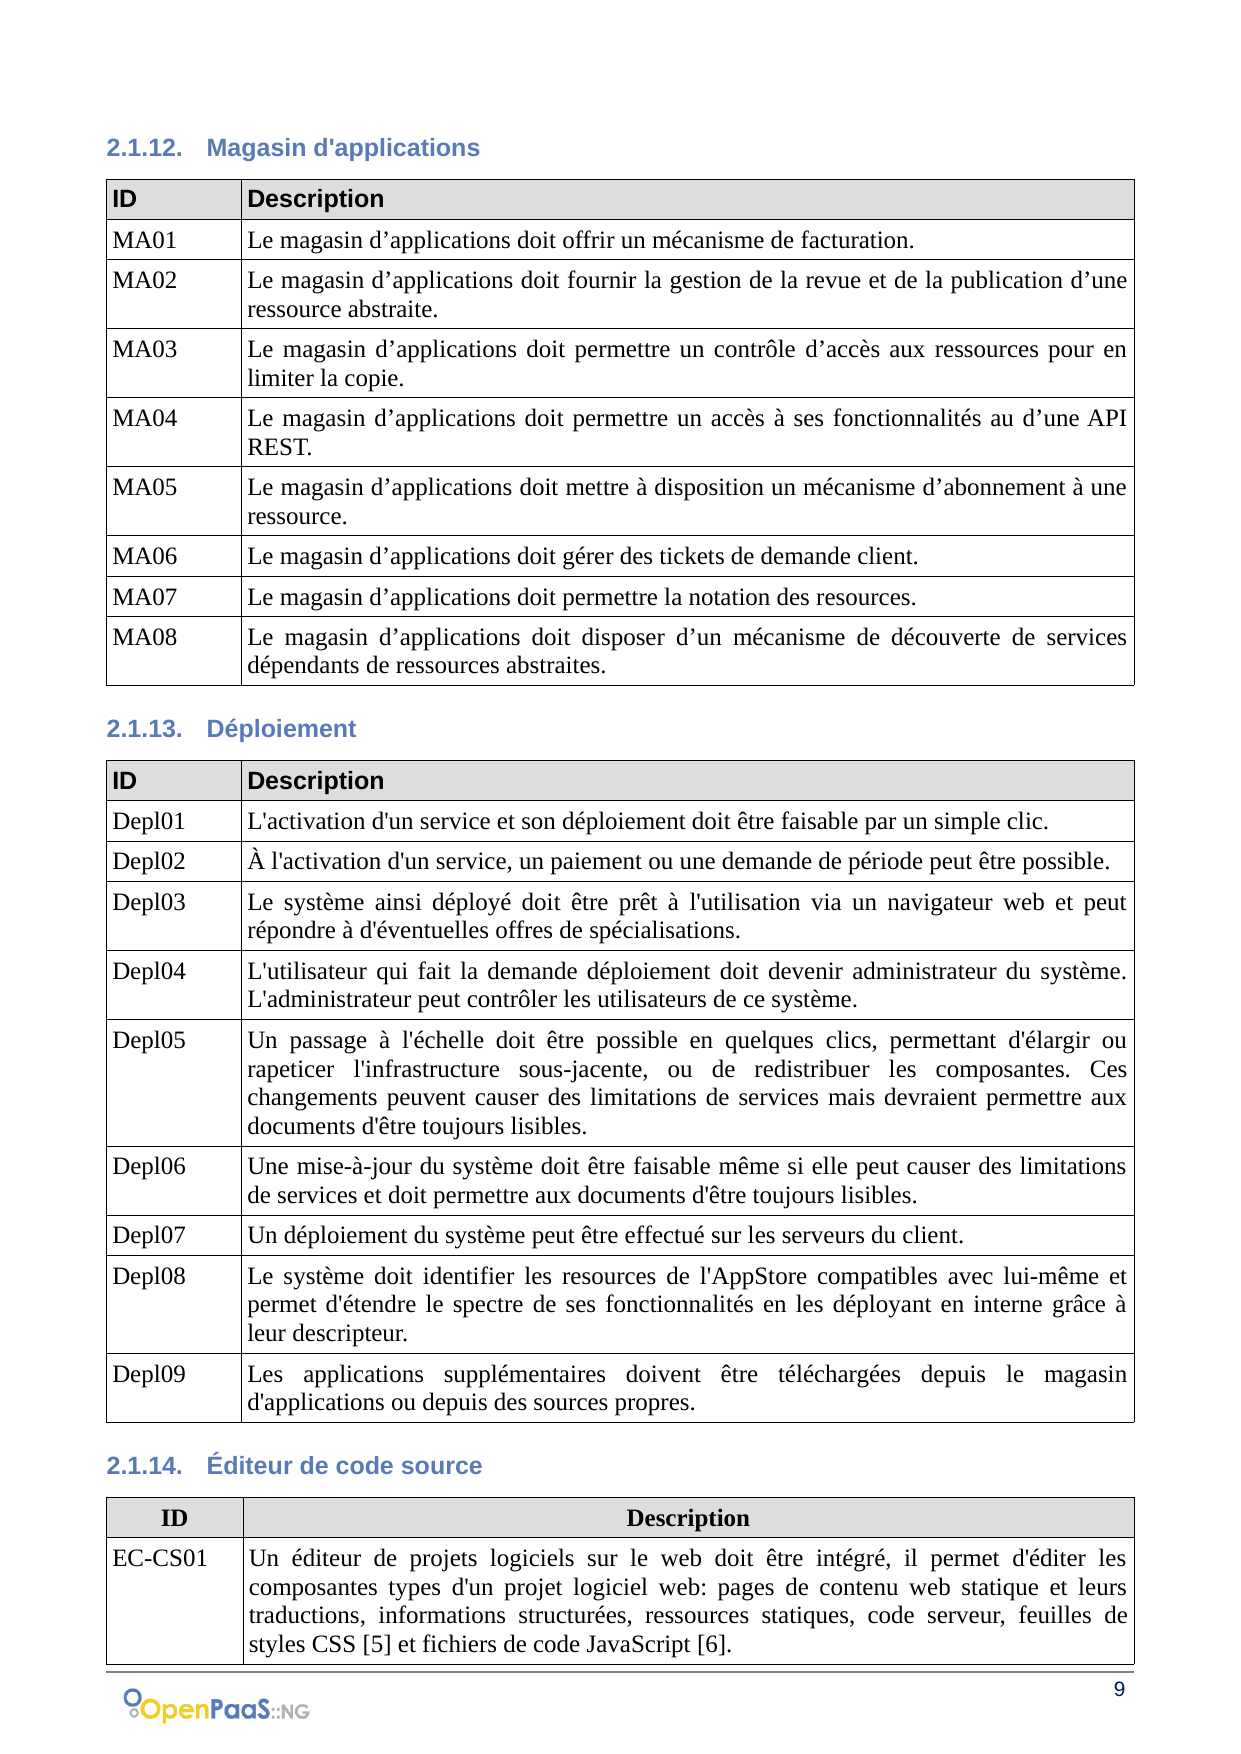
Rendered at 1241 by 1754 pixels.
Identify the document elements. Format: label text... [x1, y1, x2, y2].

table_cell Le magasin d’applications doit permettre un accès à ses fonctionnalités au d’une API REST. [242, 398, 1134, 466]
table_cell MA04 [107, 398, 241, 466]
table_cell MA02 [107, 260, 241, 328]
table_header ID [107, 1498, 243, 1537]
table_cell Un passage à l'échelle doit être possible en quelques clics, permettant d'élargir ou rapeticer l'infrastructure sous-jacente, ou de redistribuer les composantes. Ces changements peuvent causer des limitations de services mais devraient permettre aux documents d'être toujours lisibles. [242, 1020, 1134, 1146]
table_cell Un déploiement du système peut être effectué sur les serveurs du client. [242, 1216, 1134, 1255]
table_cell Le système doit identifier les resources de l'AppStore compatibles avec lui-même et permet d'étendre le spectre de ses fonctionnalités en les déployant en interne grâce à leur descripteur. [242, 1256, 1134, 1353]
table_cell Le magasin d’applications doit disposer d’un mécanisme de découverte de services dépendants de ressources abstraites. [242, 617, 1134, 685]
table_cell Le magasin d’applications doit permettre un contrôle d’accès aux ressources pour en limiter la copie. [242, 329, 1134, 397]
table_cell Depl02 [107, 842, 241, 881]
table_cell MA08 [107, 617, 241, 685]
table_cell Depl01 [107, 801, 241, 841]
table_header Description [242, 761, 1134, 800]
table_cell Le magasin d’applications doit offrir un mécanisme de facturation. [242, 220, 1134, 259]
table_header ID [107, 761, 241, 800]
subtitle Magasin d'applications [106, 132, 1134, 161]
table_header Description [244, 1498, 1134, 1537]
table_cell Le magasin d’applications doit fournir la gestion de la revue et de la publication d’une ressource abstraite. [242, 260, 1134, 328]
table_cell Depl07 [107, 1216, 241, 1255]
table_cell Depl04 [107, 951, 241, 1019]
table_cell Le magasin d’applications doit mettre à disposition un mécanisme d’abonnement à une ressource. [242, 467, 1134, 535]
table_cell MA05 [107, 467, 241, 535]
table_header Description [242, 180, 1134, 219]
table_cell L'utilisateur qui fait la demande déploiement doit devenir administrateur du système. L'administrateur peut contrôler les utilisateurs de ce système. [242, 951, 1134, 1019]
table_cell À l'activation d'un service, un paiement ou une demande de période peut être possible. [242, 842, 1134, 881]
table_cell Depl05 [107, 1020, 241, 1146]
table_cell MA01 [107, 220, 241, 259]
table_cell Le magasin d’applications doit gérer des tickets de demande client. [242, 536, 1134, 576]
table_header ID [107, 180, 241, 219]
table_cell Depl08 [107, 1256, 241, 1353]
table_cell Les applications supplémentaires doivent être téléchargées depuis le magasin d'applications ou depuis des sources propres. [242, 1354, 1134, 1422]
table_cell Le système ainsi déployé doit être prêt à l'utilisation via un navigateur web et peut répondre à d'éventuelles offres de spécialisations. [242, 882, 1134, 950]
table_cell Une mise-à-jour du système doit être faisable même si elle peut causer des limitations de services et doit permettre aux documents d'être toujours lisibles. [242, 1147, 1134, 1215]
subtitle Déploiement [106, 714, 1134, 743]
subtitle Éditeur de code source [106, 1451, 1134, 1479]
table_cell Un éditeur de projets logiciels sur le web doit être intégré, il permet d'éditer les composantes types d'un projet logiciel web: pages de contenu web statique et leurs traductions, informations structurées, ressources statiques, code serveur, feuilles de styles CSS [5] et fichiers de code JavaScript [6]. [244, 1538, 1134, 1664]
table_cell MA07 [107, 577, 241, 616]
table_cell L'activation d'un service et son déploiement doit être faisable par un simple clic. [242, 801, 1134, 841]
table_cell Depl06 [107, 1147, 241, 1215]
table_cell Depl09 [107, 1354, 241, 1422]
table_cell MA06 [107, 536, 241, 576]
table_cell EC-CS01 [107, 1538, 243, 1664]
table_cell Le magasin d’applications doit permettre la notation des resources. [242, 577, 1134, 616]
table_cell MA03 [107, 329, 241, 397]
picture [118, 1686, 312, 1725]
table_cell Depl03 [107, 882, 241, 950]
